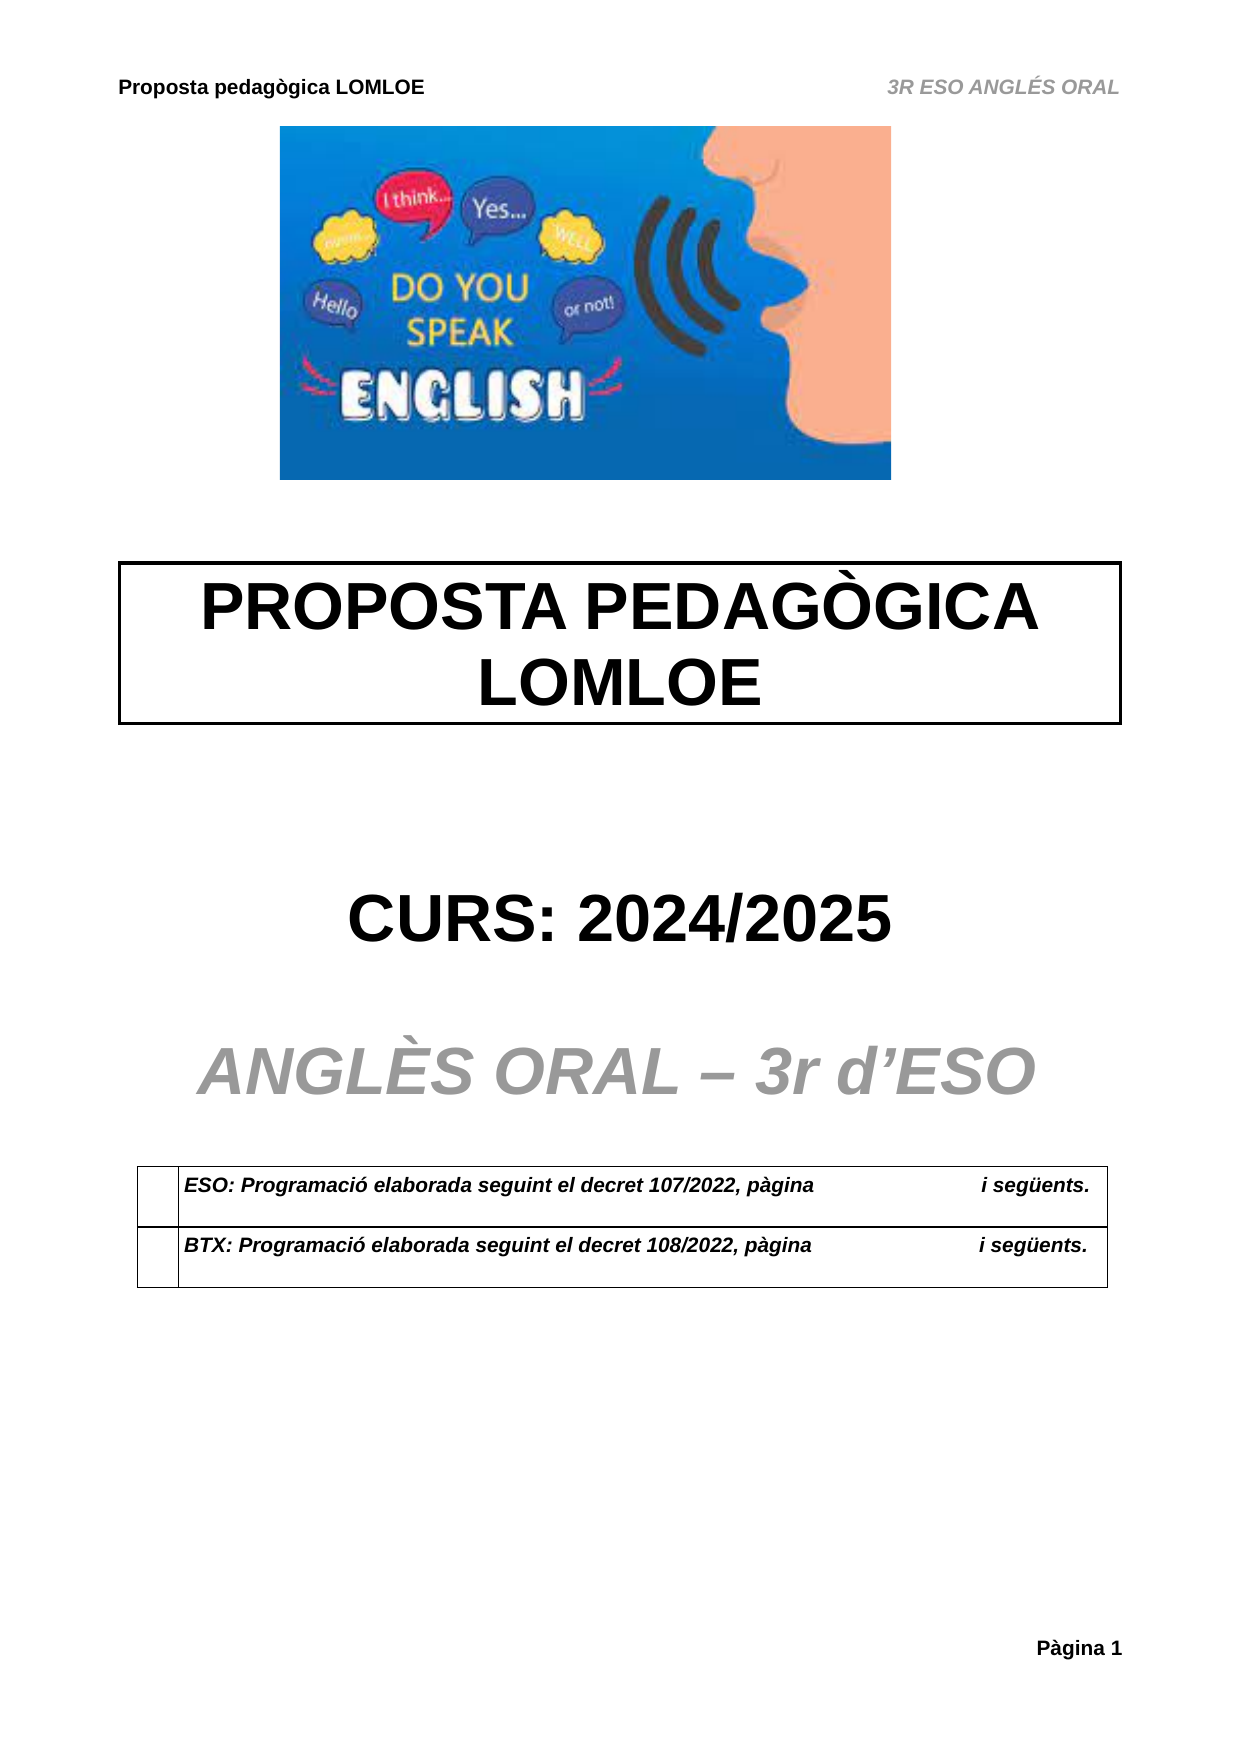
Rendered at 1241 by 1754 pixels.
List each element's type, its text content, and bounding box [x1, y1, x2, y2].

table_cell BTX: Programació elaborada seguint el decret 108/2022, pàgina i següents. [179, 1228, 1107, 1287]
text CURS: 2024/2025 [118, 878, 1122, 955]
text ANGLÈS ORAL – 3r d’ESO [118, 1032, 1122, 1108]
table_header ESO: Programació elaborada seguint el decret 107/2022, pàgina i següents. [179, 1167, 1107, 1226]
text PROPOSTA PEDAGÒGICA LOMLOE [121, 565, 1119, 722]
table_header [138, 1167, 178, 1226]
table_cell [138, 1228, 178, 1287]
